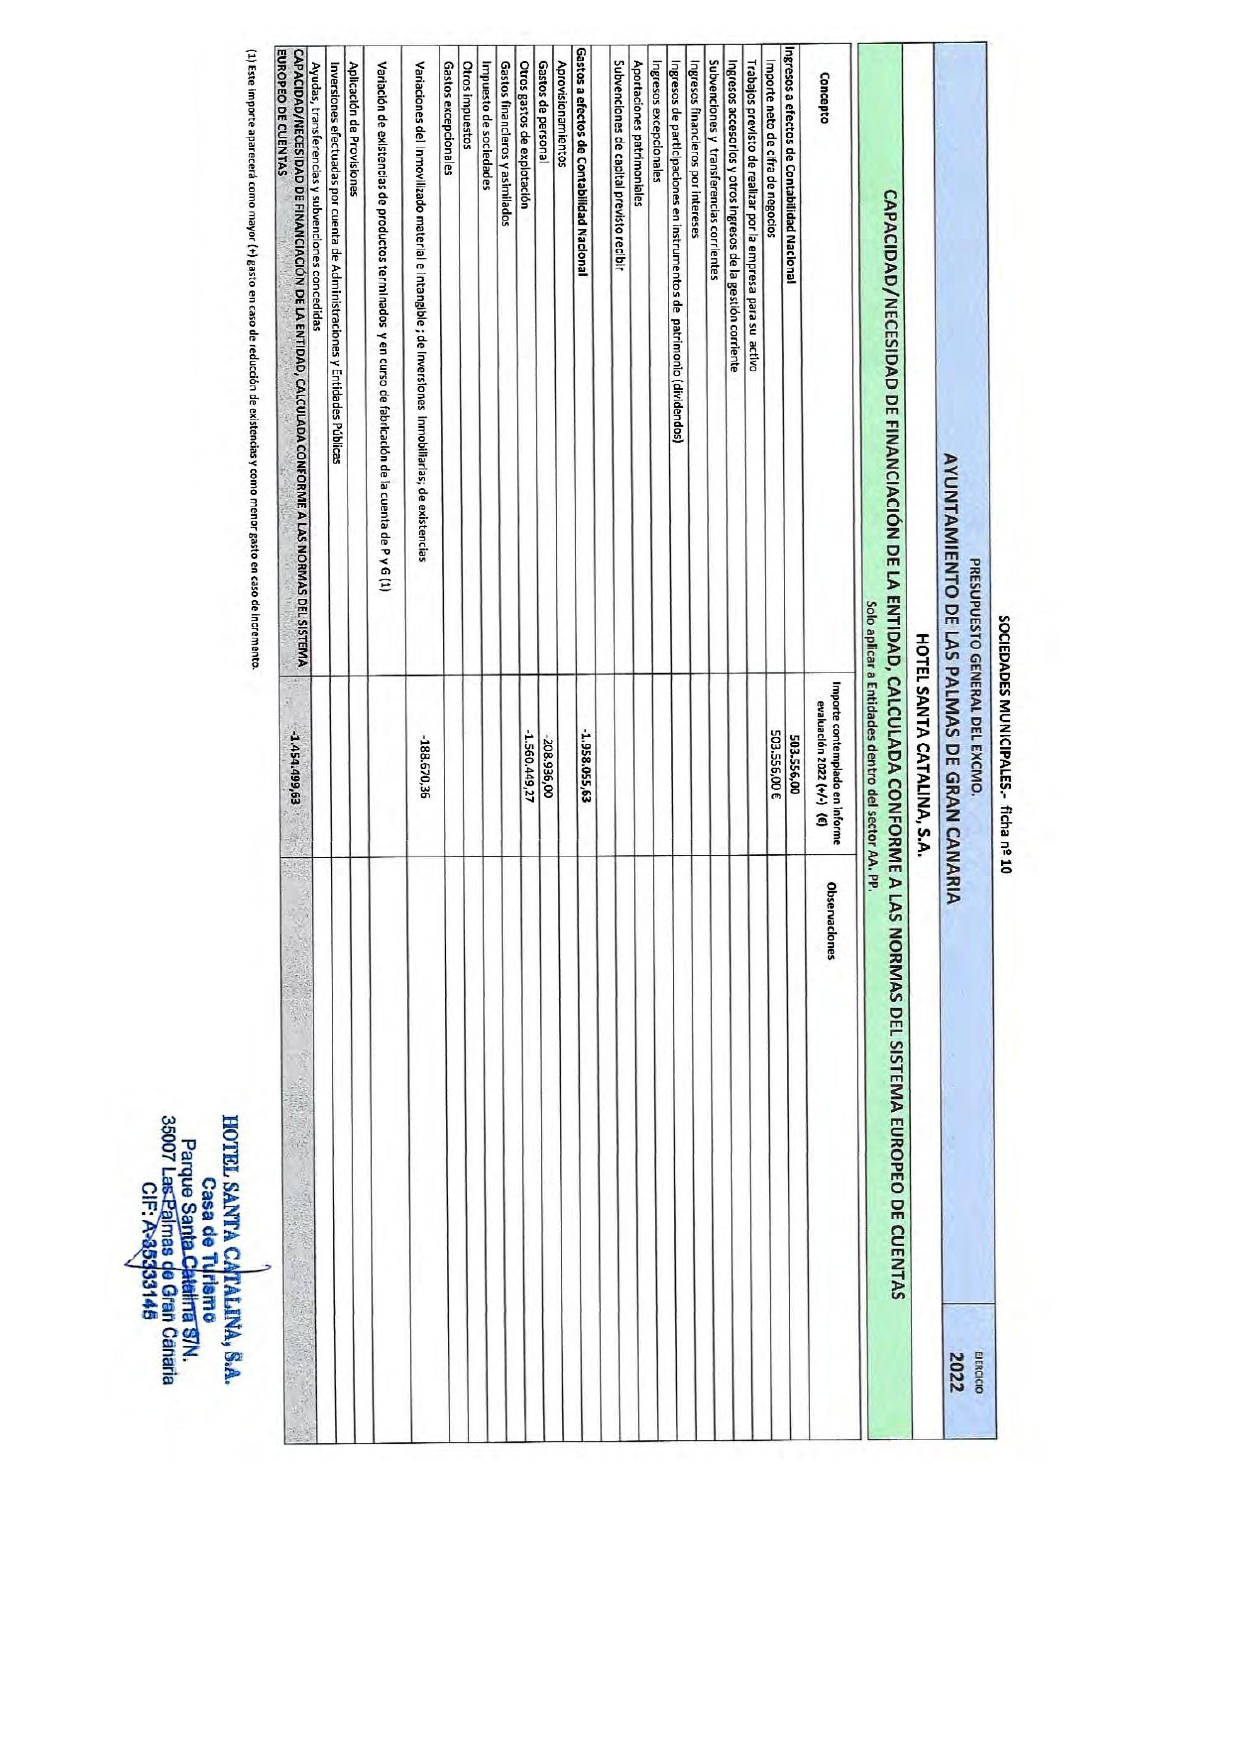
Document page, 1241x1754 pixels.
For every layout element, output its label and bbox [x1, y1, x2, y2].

picture [104, 27, 1067, 1459]
